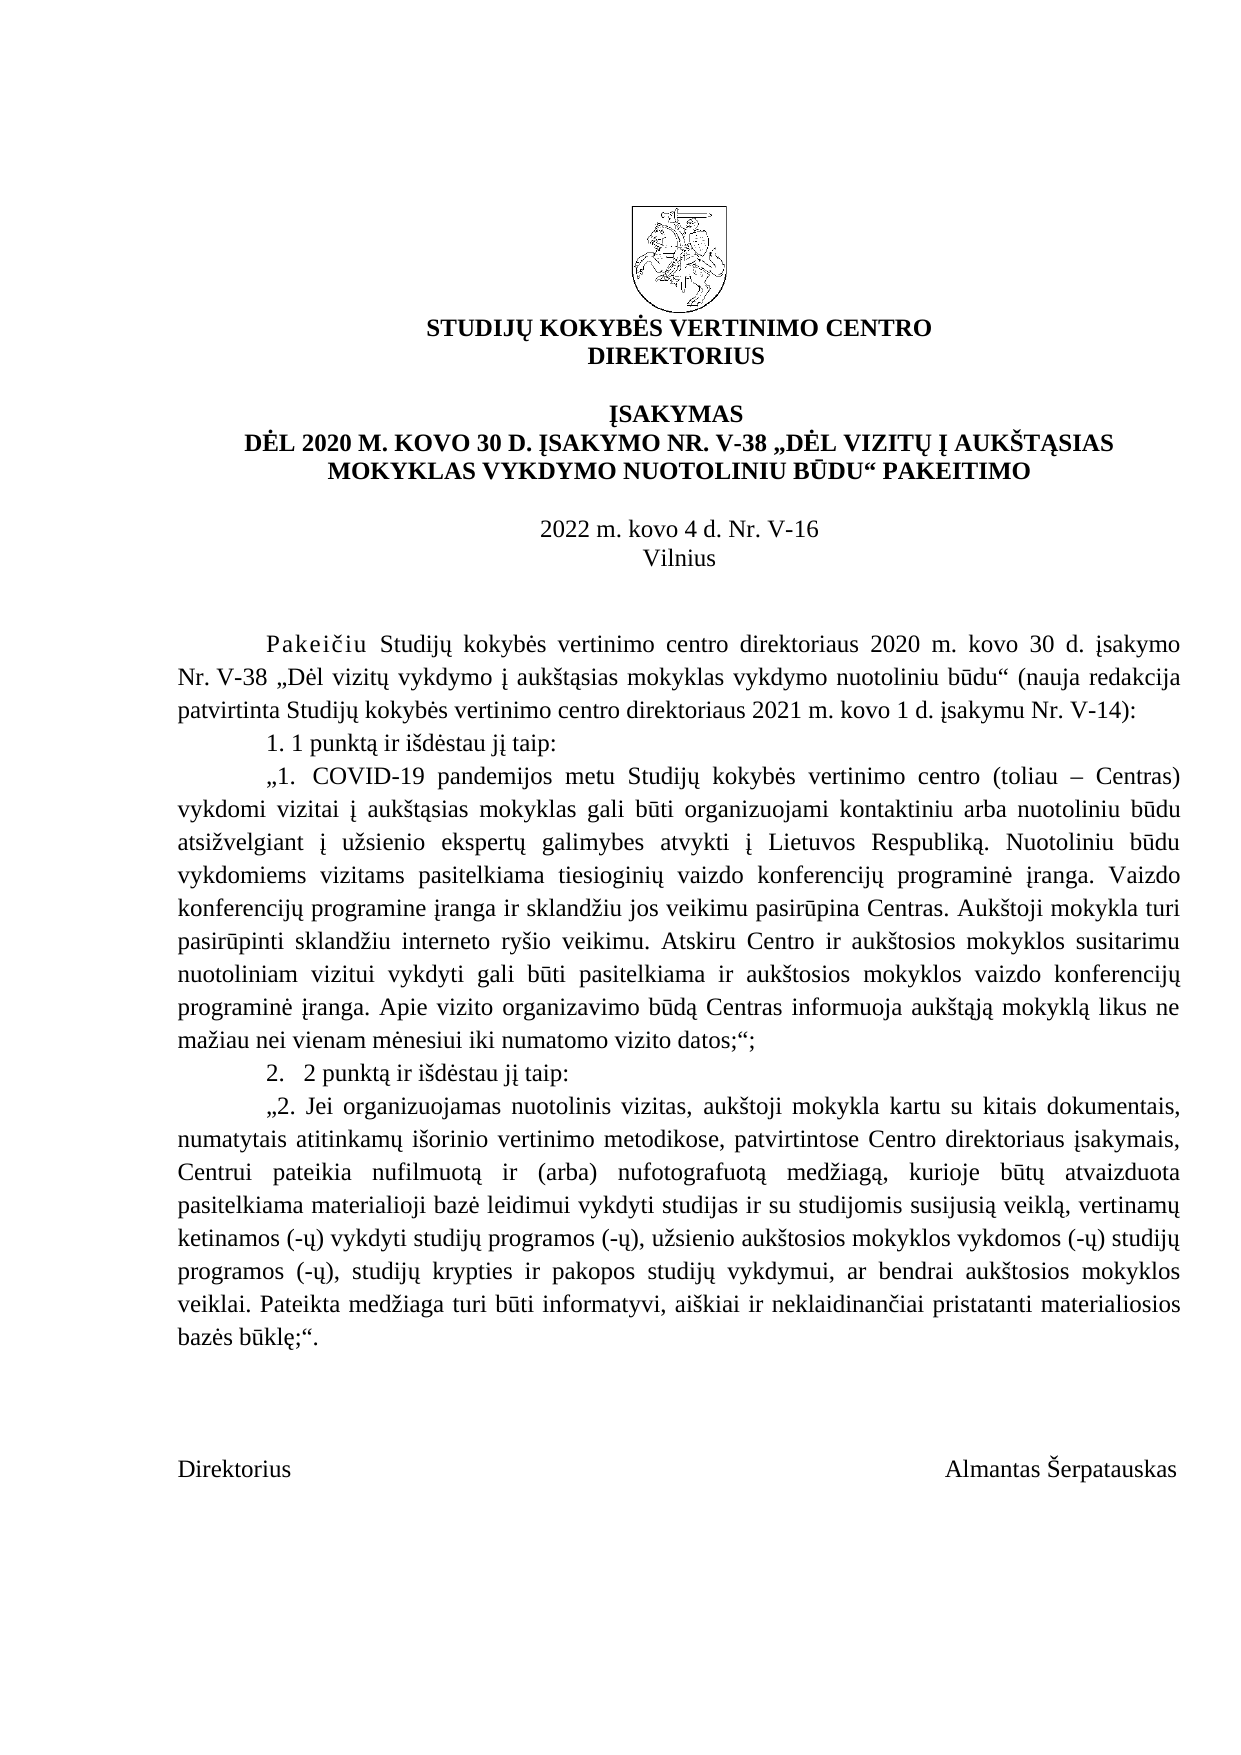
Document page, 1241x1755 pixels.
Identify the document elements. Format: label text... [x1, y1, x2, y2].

text „2. Jei organizuojamas nuotolinis vizitas, aukštoji mokykla kartu su kitais dokumentais, numatytais atitinkamų išorinio vertinimo metodikose, patvirtintose Centro direktoriaus įsakymais, Centrui pateikia nufilmuotą ir (arba) nufotografuotą medžiagą, kurioje būtų atvaizduota pasitelkiama materialioji bazė leidimui vykdyti studijas ir su studijomis susijusią veiklą, vertinamų ketinamos (-ų) vykdyti studijų programos (-ų), užsienio aukštosios mokyklos vykdomos (-ų) studijų programos (-ų), studijų krypties ir pakopos studijų vykdymui, ar bendrai aukštosios mokyklos veiklai. Pateikta medžiaga turi būti informatyvi, aiškiai ir neklaidinančiai pristatanti materialiosios bazės būklę;“. [177, 1091, 1181, 1351]
text 2. 2 punktą ir išdėstau jį taip: [266, 1058, 1181, 1087]
text DĖL 2020 M. KOVO 30 D. ĮSAKYMO NR. V-38 „DĖL VIZITŲ Į AUKŠTĄSIAS MOKYKLAS VYKDYMO NUOTOLINIU BŪDU“ PAKEITIMO [177, 428, 1181, 485]
text 2022 m. kovo 4 d. Nr. V-16 [177, 514, 1181, 543]
text Direktorius Almantas Šerpatauskas [177, 1454, 1181, 1483]
text „1. COVID-19 pandemijos metu Studijų kokybės vertinimo centro (toliau – Centras) vykdomi vizitai į aukštąsias mokyklas gali būti organizuojami kontaktiniu arba nuotoliniu būdu atsižvelgiant į užsienio ekspertų galimybes atvykti į Lietuvos Respubliką. Nuotoliniu būdu vykdomiems vizitams pasitelkiama tiesioginių vaizdo konferencijų programinė įranga. Vaizdo konferencijų programine įranga ir sklandžiu jos veikimu pasirūpina Centras. Aukštoji mokykla turi pasirūpinti sklandžiu interneto ryšio veikimu. Atskiru Centro ir aukštosios mokyklos susitarimu nuotoliniam vizitui vykdyti gali būti pasitelkiama ir aukštosios mokyklos vaizdo konferencijų programinė įranga. Apie vizito organizavimo būdą Centras informuoja aukštąją mokyklą likus ne mažiau nei vienam mėnesiui iki numatomo vizito datos;“; [177, 761, 1181, 1054]
text ĮSAKYMAS [177, 399, 1181, 428]
text Vilnius [177, 543, 1181, 571]
text DIREKTORIUS [177, 341, 1181, 370]
text STUDIJŲ KOKYBĖS VERTINIMO CENTRO [177, 313, 1181, 341]
text 1. 1 punktą ir išdėstau jį taip: [177, 728, 1181, 757]
text Pakeičiu Studijų kokybės vertinimo centro direktoriaus 2020 m. kovo 30 d. įsakymo Nr. V-38 „Dėl vizitų vykdymo į aukštąsias mokyklas vykdymo nuotoliniu būdu“ (nauja redakcija patvirtinta Studijų kokybės vertinimo centro direktoriaus 2021 m. kovo 1 d. įsakymu Nr. V-14): [177, 629, 1181, 724]
